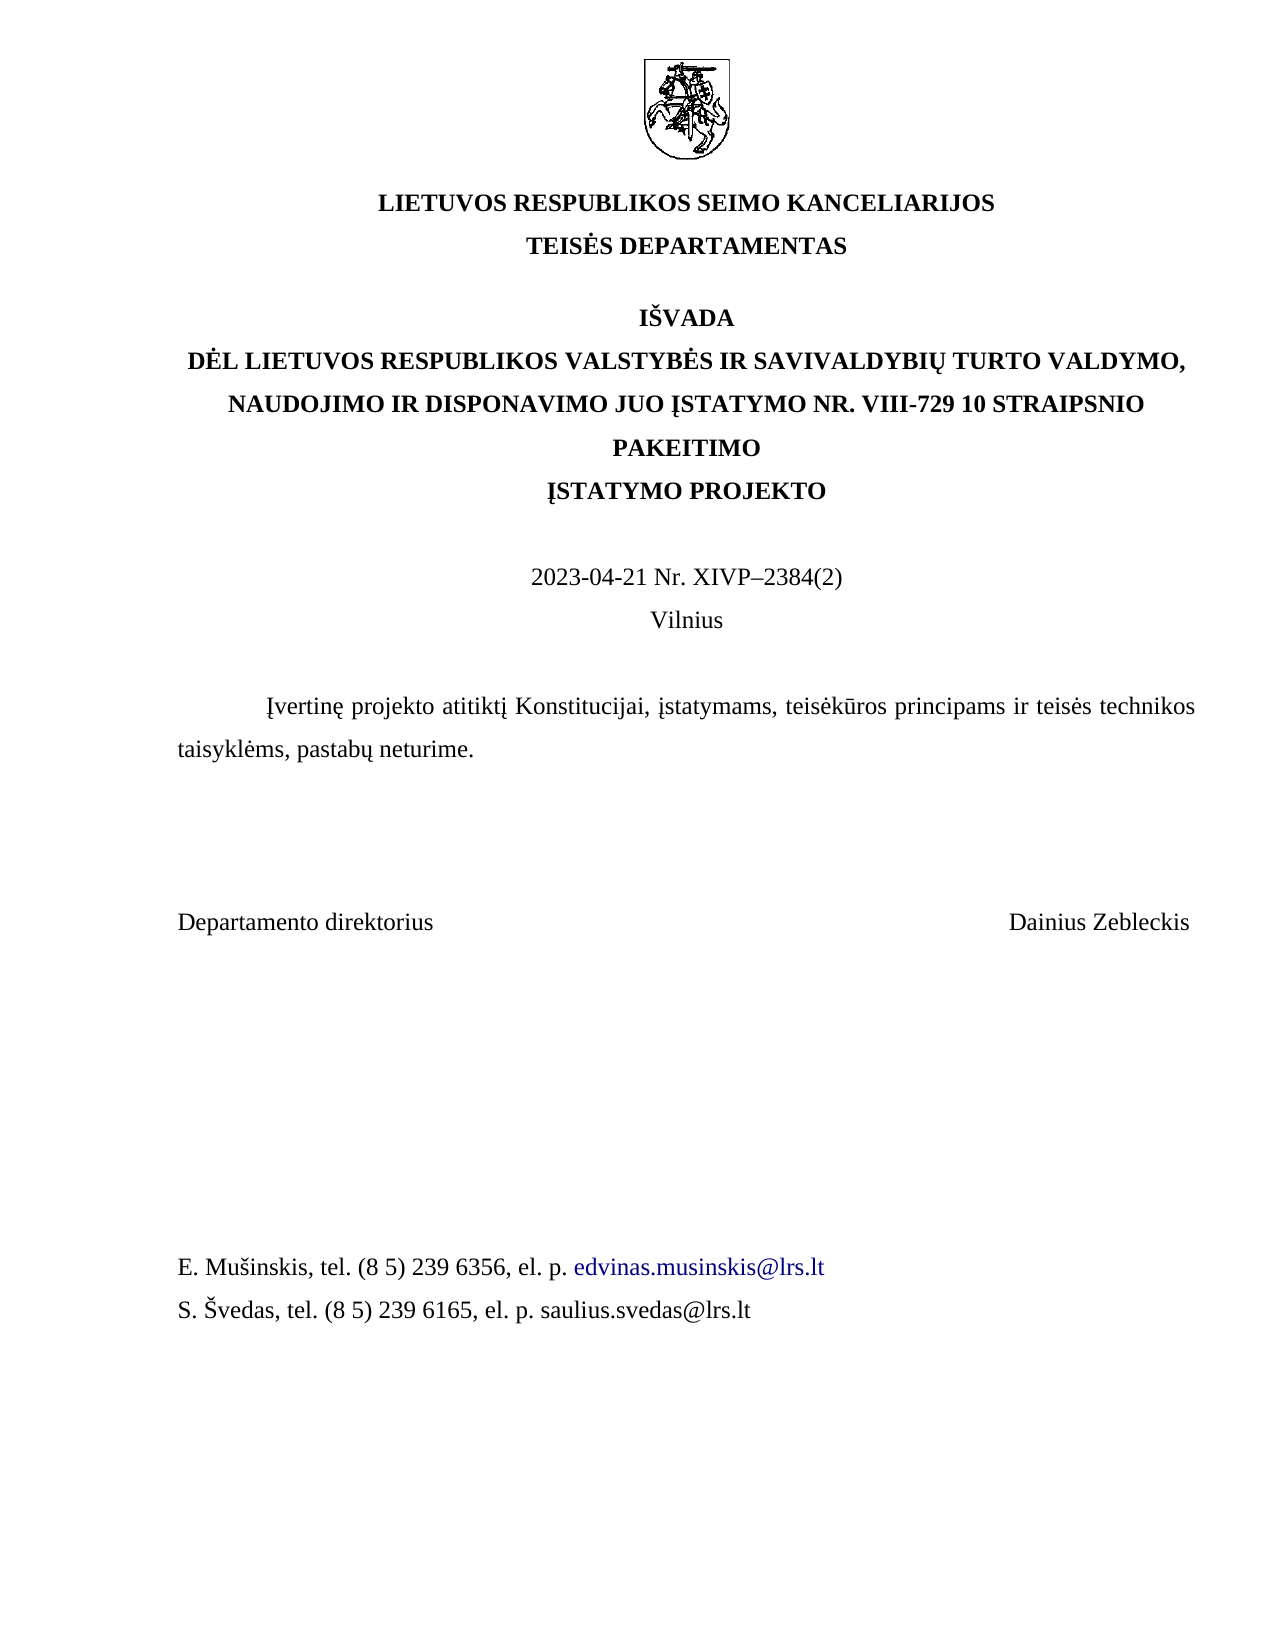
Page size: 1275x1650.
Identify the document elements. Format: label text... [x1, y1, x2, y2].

text Vilnius [177, 605, 1196, 634]
text 2023-04-21 Nr. XIVP–2384(2) [177, 562, 1196, 591]
text ĮSTATYMO PROJEKTO [177, 476, 1196, 504]
text Įvertinę projekto atitiktį Konstitucijai, įstatymams, teisėkūros principams ir teisės technikos taisyklėms, pastabų neturime. [177, 691, 1196, 763]
text Departamento direktorius Dainius Zebleckis [177, 907, 1196, 936]
text DĖL LIETUVOS RESPUBLIKOS VALSTYBĖS IR SAVIVALDYBIŲ TURTO VALDYMO, NAUDOJIMO IR DISPONAVIMO JUO ĮSTATYMO NR. VIII-729 10 STRAIPSNIO PAKEITIMO [177, 346, 1196, 461]
subtitle TEISĖS DEPARTAMENTAS [177, 231, 1196, 260]
text LIETUVOS RESPUBLIKOS SEIMO KANCELIARIJOS [177, 188, 1196, 217]
text S. Švedas, tel. (8 5) 239 6165, el. p. saulius.svedas@lrs.lt [177, 1295, 1196, 1324]
text E. Mušinskis, tel. (8 5) 239 6356, el. p. edvinas.musinskis@lrs.lt [177, 1252, 1196, 1281]
subtitle IŠVADA [177, 303, 1196, 332]
